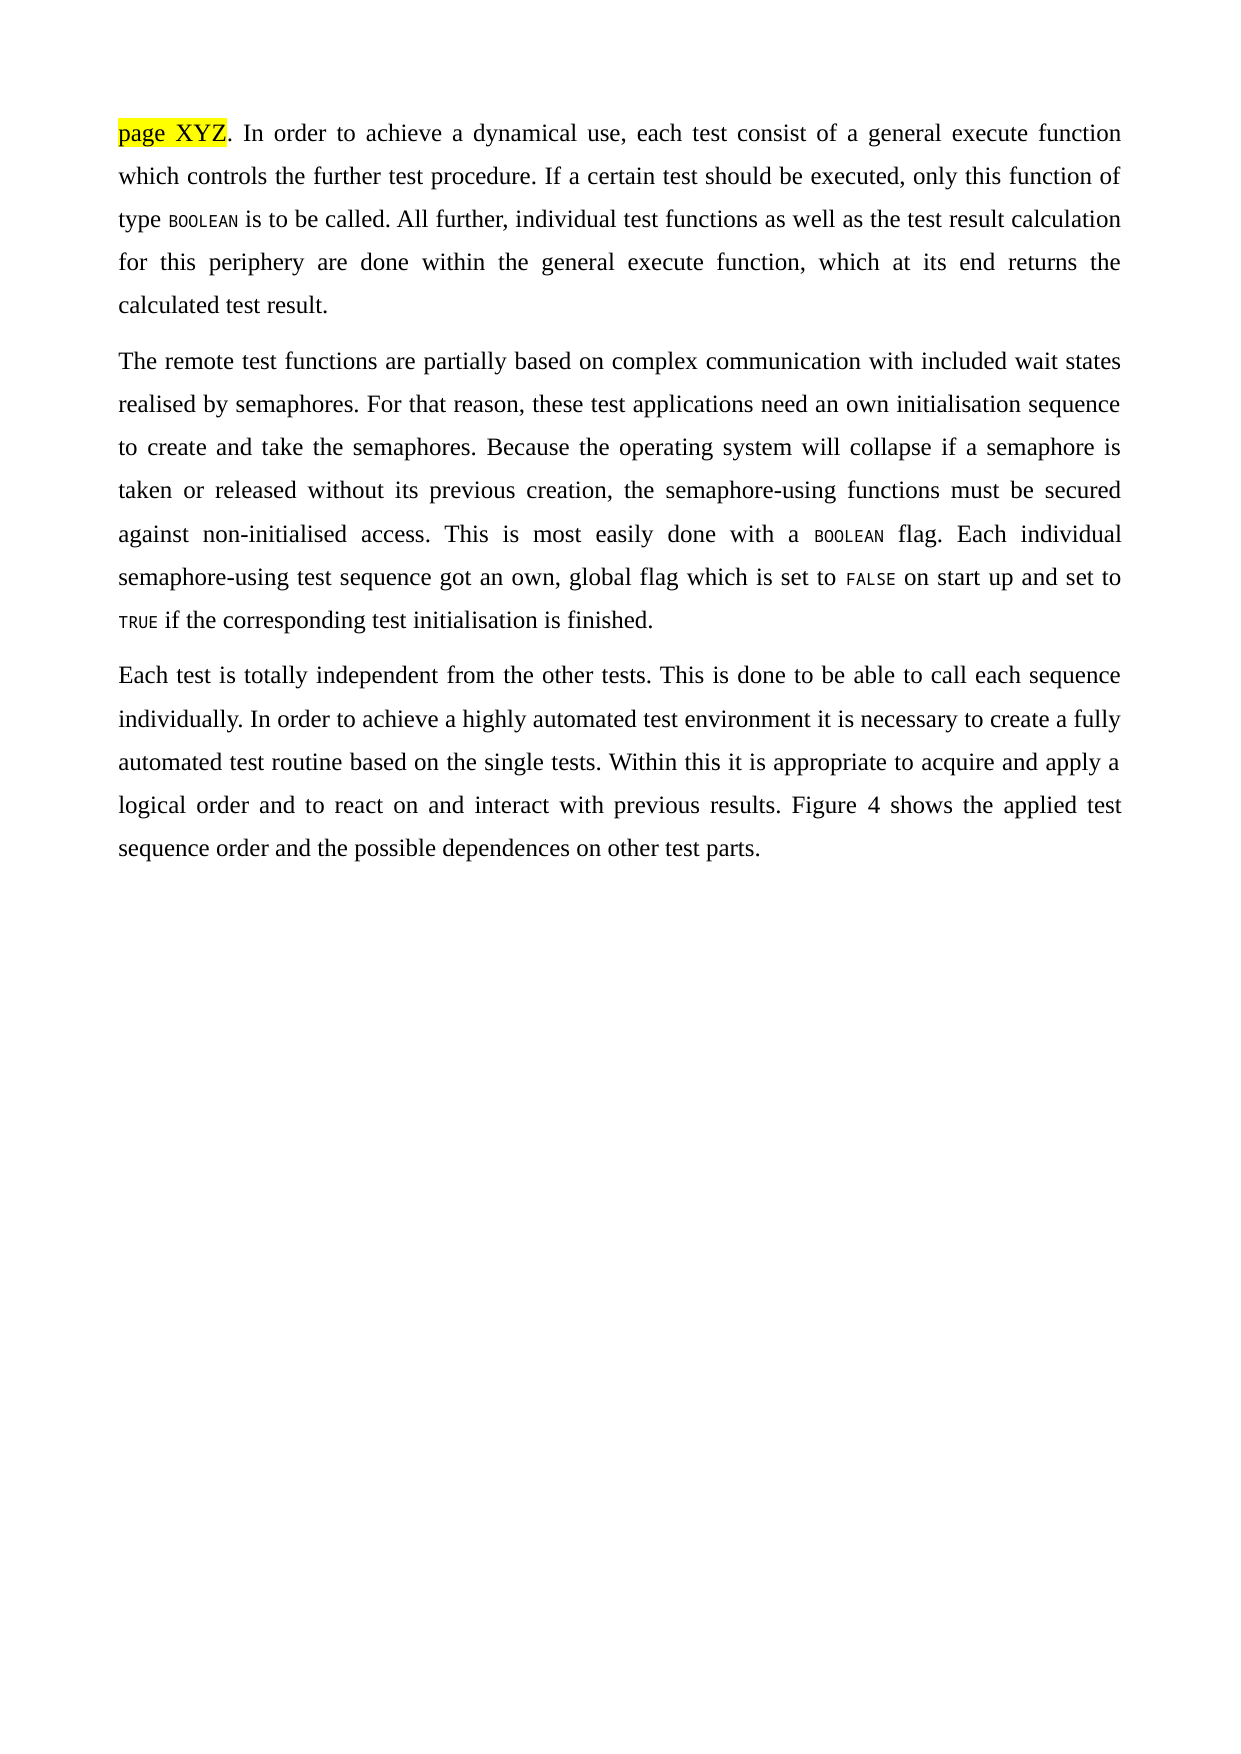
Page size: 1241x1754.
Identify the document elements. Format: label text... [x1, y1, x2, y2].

text page XYZ. In order to achieve a dynamical use, each test consist of a general execute function which controls the further test procedure. If a certain test should be executed, only this function of type BOOLEAN is to be called. All further, individual test functions as well as the test result calculation for this periphery are done within the general execute function, which at its end returns the calculated test result. [118, 118, 1122, 319]
text Each test is totally independent from the other tests. This is done to be able to call each sequence individually. In order to achieve a highly automated test environment it is necessary to create a fully automated test routine based on the single tests. Within this it is appropriate to acquire and apply a logical order and to react on and interact with previous results. Figure 4 shows the applied test sequence order and the possible dependences on other test parts. [118, 661, 1122, 862]
text The remote test functions are partially based on complex communication with included wait states realised by semaphores. For that reason, these test applications need an own initialisation sequence to create and take the semaphores. Because the operating system will collapse if a semaphore is taken or released without its previous creation, the semaphore-using functions must be secured against non-initialised access. This is most easily done with a BOOLEAN flag. Each individual semaphore-using test sequence got an own, global flag which is set to FALSE on start up and set to TRUE if the corresponding test initialisation is finished. [118, 346, 1122, 634]
